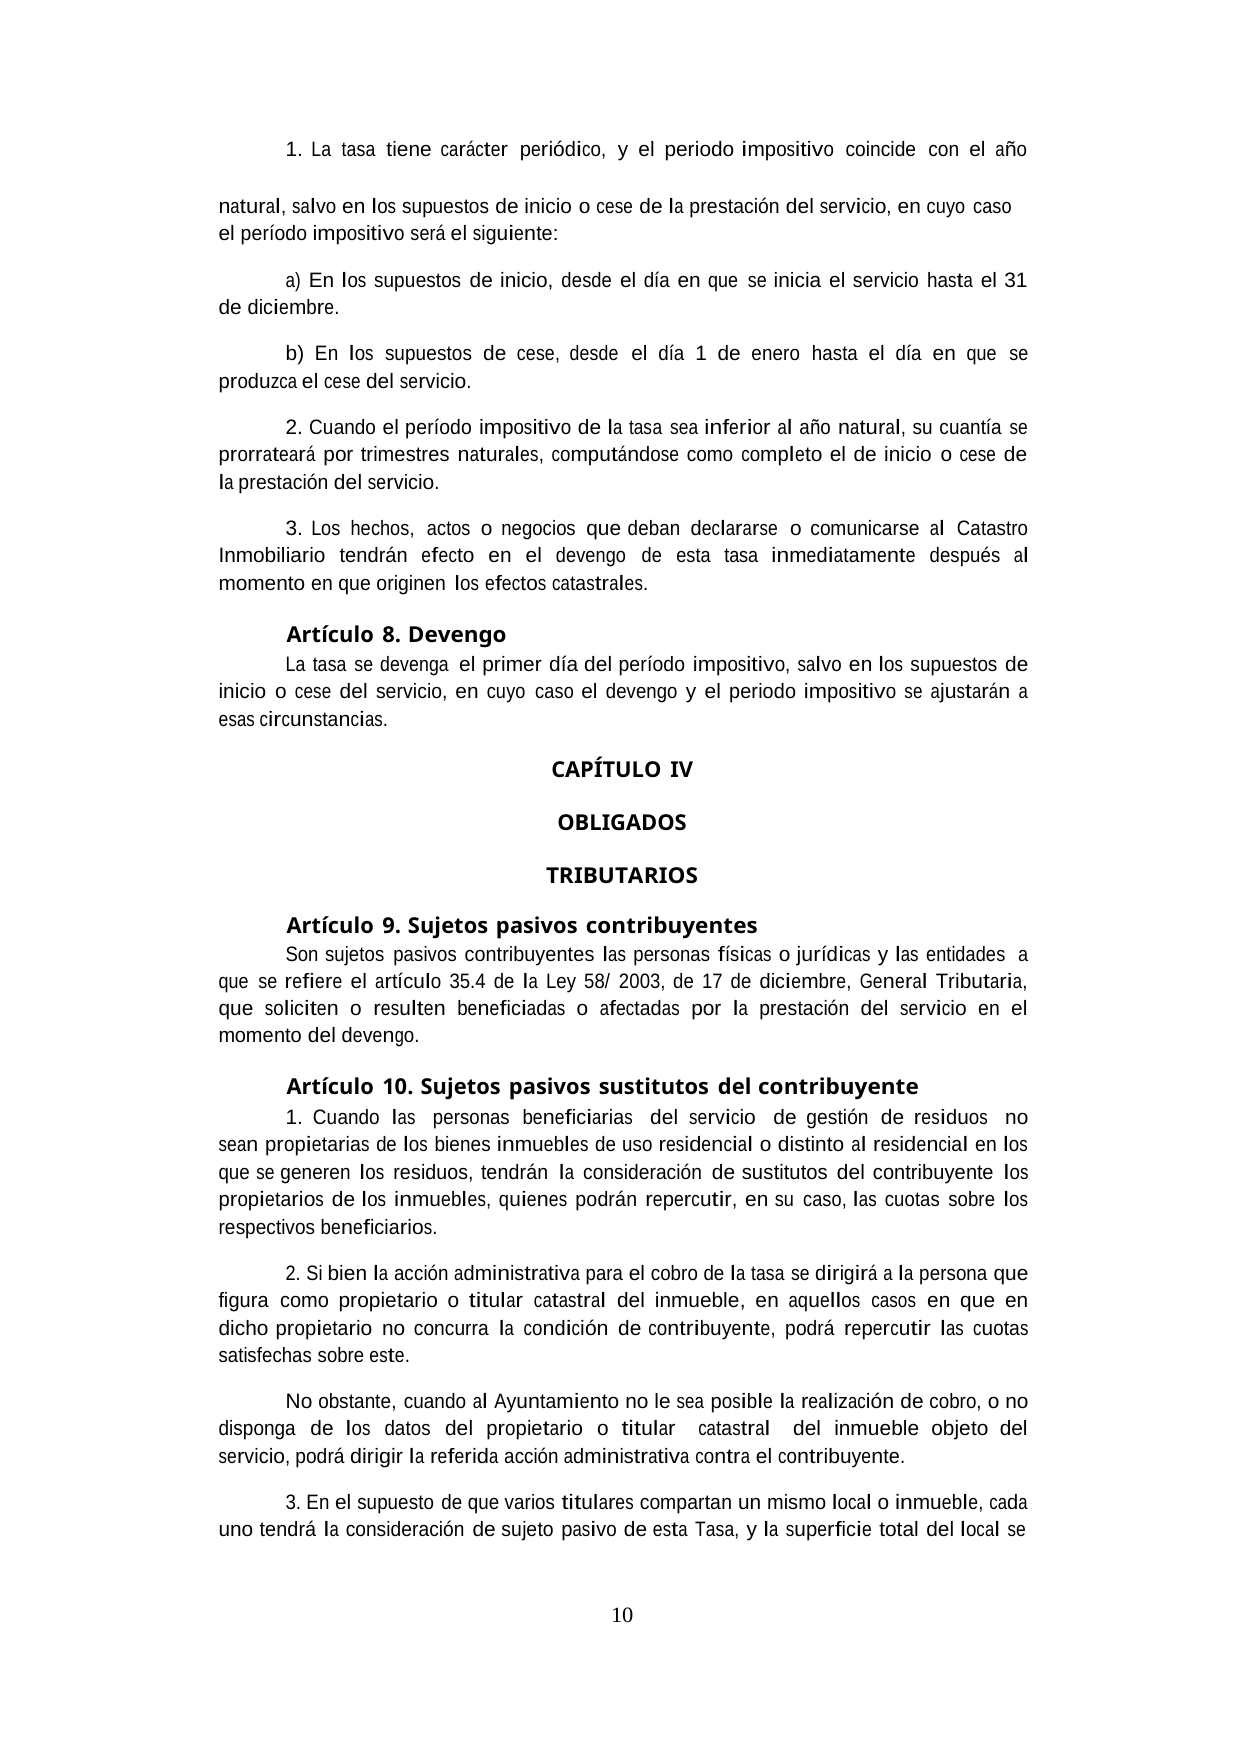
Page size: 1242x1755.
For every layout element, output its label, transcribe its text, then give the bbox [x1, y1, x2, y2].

text Artículo 10. Sujetos pasivos sustitutos del contribuyente [286, 1071, 1202, 1101]
text natural, salvo en los supuestos de inicio o cese de la prestación del servicio, en cuyo caso el período impositivo será el siguiente: [218, 194, 1028, 245]
text Son sujetos pasivos contribuyentes las personas físicas o jurídicas y las entidades a que se refiere el artículo 35.4 de la Ley 58/ 2003, de 17 de diciembre, General Tributaria, que soliciten o resulten beneficiadas o afectadas por la prestación del servicio en el momento del devengo. [218, 941, 1028, 1047]
text 3. Los hechos, actos o negocios que deban declararse o comunicarse al Catastro Inmobiliario tendrán efecto en el devengo de esta tasa inmediatamente después al momento en que originen los efectos catastrales. [218, 516, 1029, 594]
text Artículo 8. Devengo [286, 619, 1202, 648]
text CAPÍTULO IV OBLIGADOS TRIBUTARIOS [487, 754, 757, 890]
text b) En los supuestos de cese, desde el día 1 de enero hasta el día en que se produzca el cese del servicio. [218, 341, 1028, 393]
text 2. Si bien la acción administrativa para el cobro de la tasa se dirigirá a la persona que figura como propietario o titular catastral del inmueble, en aquellos casos en que en dicho propietario no concurra la condición de contribuyente, podrá repercutir las cuotas satisfechas sobre este. [218, 1261, 1028, 1367]
text 10 [605, 1602, 639, 1627]
text a) En los supuestos de inicio, desde el día en que se inicia el servicio hasta el 31 de diciembre. [218, 267, 1028, 319]
text 1. Cuando las personas beneficiarias del servicio de gestión de residuos no sean propietarias de los bienes inmuebles de uso residencial o distinto al residencial en los que se generen los residuos, tendrán la consideración de sustitutos del contribuyente los propietarios de los inmuebles, quienes podrán repercutir, en su caso, las cuotas sobre los respectivos beneficiarios. [218, 1104, 1029, 1238]
text Artículo 9. Sujetos pasivos contribuyentes [286, 913, 1202, 938]
text 2. Cuando el período impositivo de la tasa sea inferior al año natural, su cuantía se prorrateará por trimestres naturales, computándose como completo el de inicio o cese de la prestación del servicio. [218, 415, 1028, 494]
text La tasa se devenga el primer día del período impositivo, salvo en los supuestos de inicio o cese del servicio, en cuyo caso el devengo y el periodo impositivo se ajustarán a esas circunstancias. [218, 652, 1028, 730]
text No obstante, cuando al Ayuntamiento no le sea posible la realización de cobro, o no disponga de los datos del propietario o titular catastral del inmueble objeto del servicio, podrá dirigir la referida acción administrativa contra el contribuyente. [218, 1389, 1028, 1468]
text 3. En el supuesto de que varios titulares compartan un mismo local o inmueble, cada uno tendrá la consideración de sujeto pasivo de esta Tasa, y la superficie total del local se [218, 1487, 1029, 1541]
